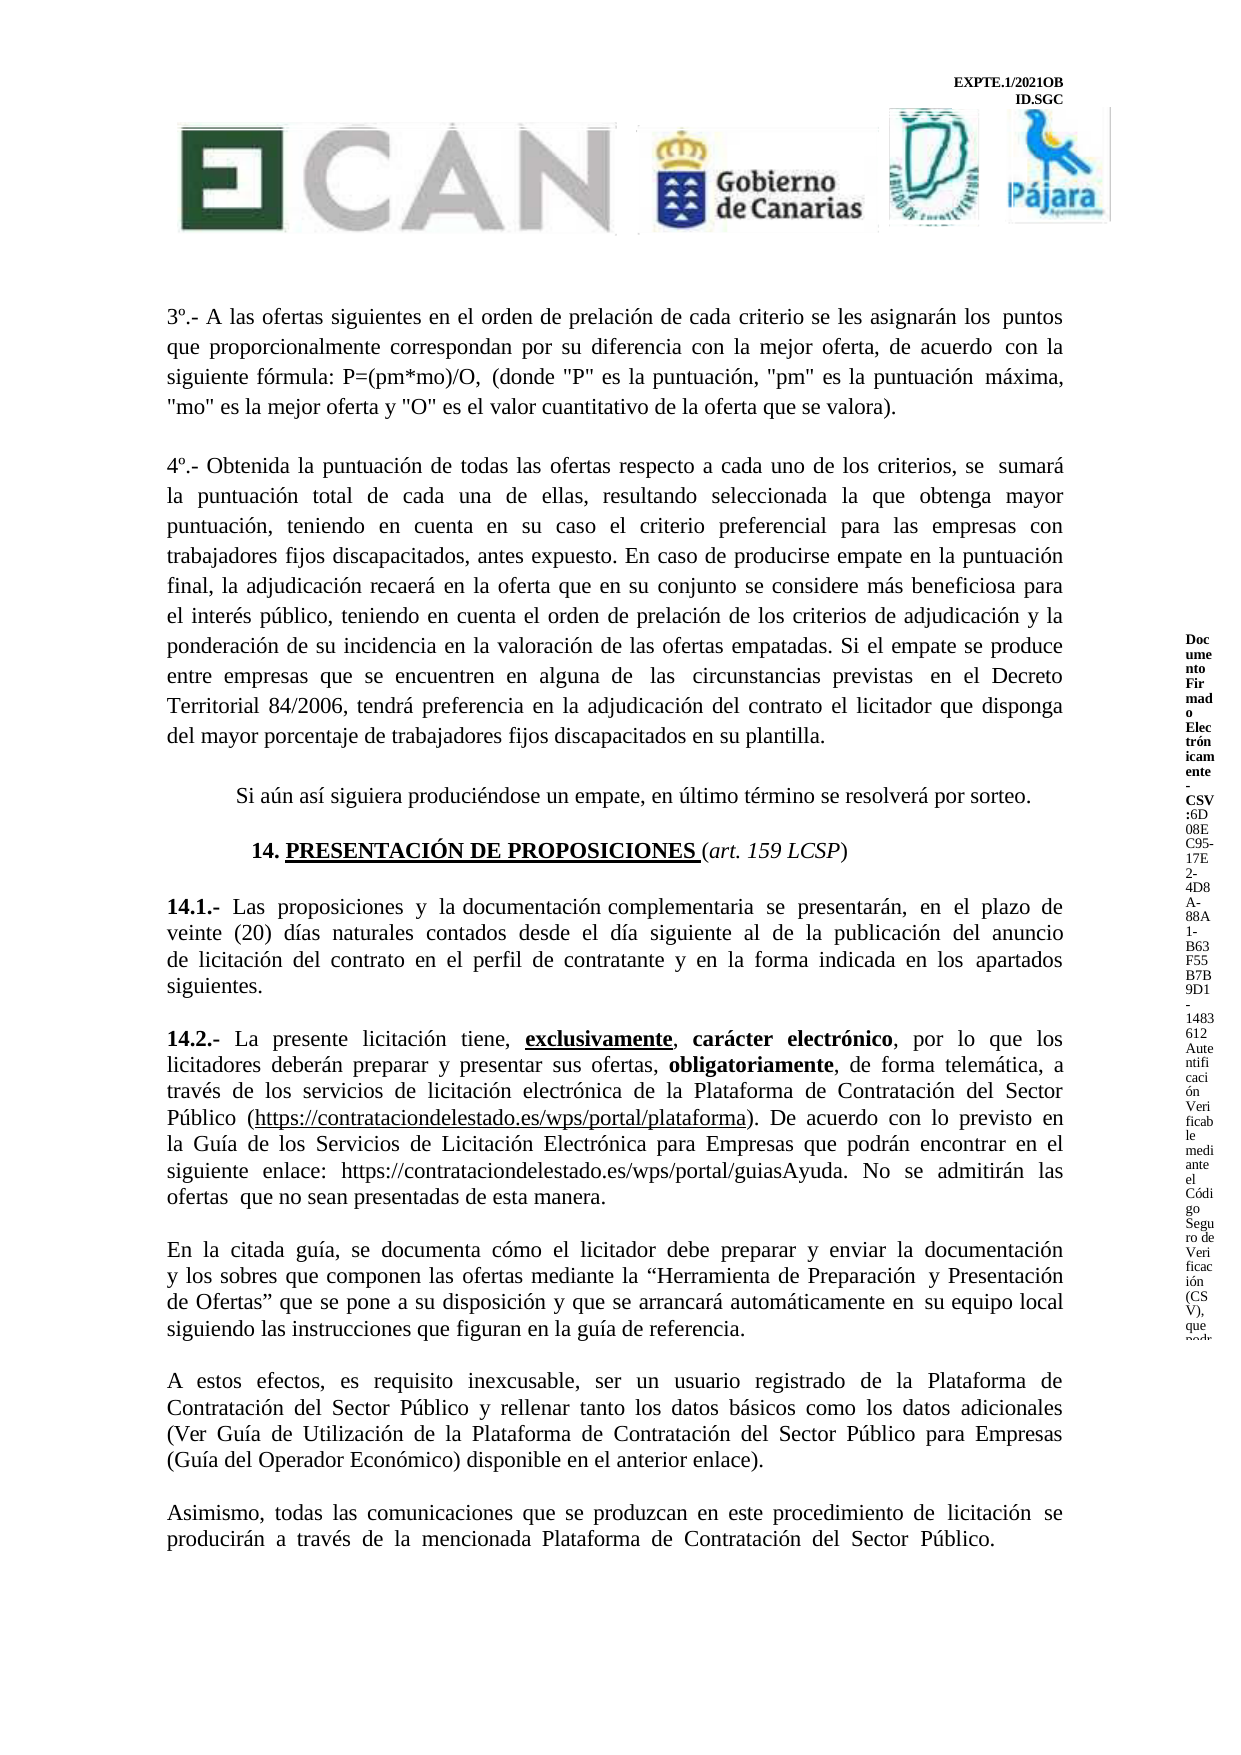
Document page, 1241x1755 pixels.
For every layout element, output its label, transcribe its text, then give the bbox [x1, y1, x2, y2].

text A estos efectos, es requisito inexcusable, ser un usuario registrado de la Plataforma de Contratación del Sector Público y rellenar tanto los datos básicos como los datos adicionales (Ver Guía de Utilización de la Plataforma de Contratación del Sector Público para Empresas (Guía del Operador Económico) disponible en el anterior enlace). [167, 1367, 1063, 1473]
text 14.1.- Las proposiciones y la documentación complementaria se presentarán, en el plazo de veinte (20) días naturales contados desde el día siguiente al de la publicación del anuncio de licitación del contrato en el perfil de contratante y en la forma indicada en los apartados siguientes. [167, 893, 1064, 998]
text Documento Firmado Electrónicamente - CSV:6D08EC95-17E2-4D8A-88A1-B63F55B7B9D1-1483612 Autentificación Verificable mediante el Código Seguro de Verificación (CSV), que podrá validar en https:\\sede.pajara.es [1185, 633, 1215, 1339]
text Asimismo, todas las comunicaciones que se produzcan en este procedimiento de licitación se producirán a través de la mencionada Plataforma de Contratación del Sector Público. [167, 1499, 1063, 1552]
text 3º.- A las ofertas siguientes en el orden de prelación de cada criterio se les asignarán los puntos que proporcionalmente correspondan por su diferencia con la mejor oferta, de acuerdo con la siguiente fórmula: P=(pm*mo)/O, (donde "P" es la puntuación, "pm" es la puntuación máxima, "mo" es la mejor oferta y "O" es el valor cuantitativo de la oferta que se valora). [167, 303, 1064, 419]
text 4º.- Obtenida la puntuación de todas las ofertas respecto a cada uno de los criterios, se sumará la puntuación total de cada una de ellas, resultando seleccionada la que obtenga mayor puntuación, teniendo en cuenta en su caso el criterio preferencial para las empresas con trabajadores fijos discapacitados, antes expuesto. En caso de producirse empate en la puntuación final, la adjudicación recaerá en la oferta que en su conjunto se considere más beneficiosa para el interés público, teniendo en cuenta el orden de prelación de los criterios de adjudicación y la ponderación de su incidencia en la valoración de las ofertas empatadas. Si el empate se produce entre empresas que se encuentren en alguna de las circunstancias previstas en el Decreto Territorial 84/2006, tendrá preferencia en la adjudicación del contrato el licitador que disponga del mayor porcentaje de trabajadores fijos discapacitados en su plantilla. [167, 452, 1064, 749]
text Si aún así siguiera produciéndose un empate, en último término se resolverá por sorteo. [236, 782, 1134, 808]
text 14.2.- La presente licitación tiene, exclusivamente, carácter electrónico, por lo que los licitadores deberán preparar y presentar sus ofertas, obligatoriamente, de forma telemática, a través de los servicios de licitación electrónica de la Plataforma de Contratación del Sector Público (https://contrataciondelestado.es/wps/portal/plataforma). De acuerdo con lo previsto en la Guía de los Servicios de Licitación Electrónica para Empresas que podrán encontrar en el siguiente enlace: https://contrataciondelestado.es/wps/portal/guiasAyuda. No se admitirán las ofertas que no sean presentadas de esta manera. [167, 1025, 1064, 1209]
text En la citada guía, se documenta cómo el licitador debe preparar y enviar la documentación y los sobres que componen las ofertas mediante la “Herramienta de Preparación y Presentación de Ofertas” que se pone a su disposición y que se arrancará automáticamente en su equipo local siguiendo las instrucciones que figuran en la guía de referencia. [167, 1236, 1064, 1341]
text 14. PRESENTACIÓN DE PROPOSICIONES (art. 159 LCSP) [251, 837, 1134, 864]
